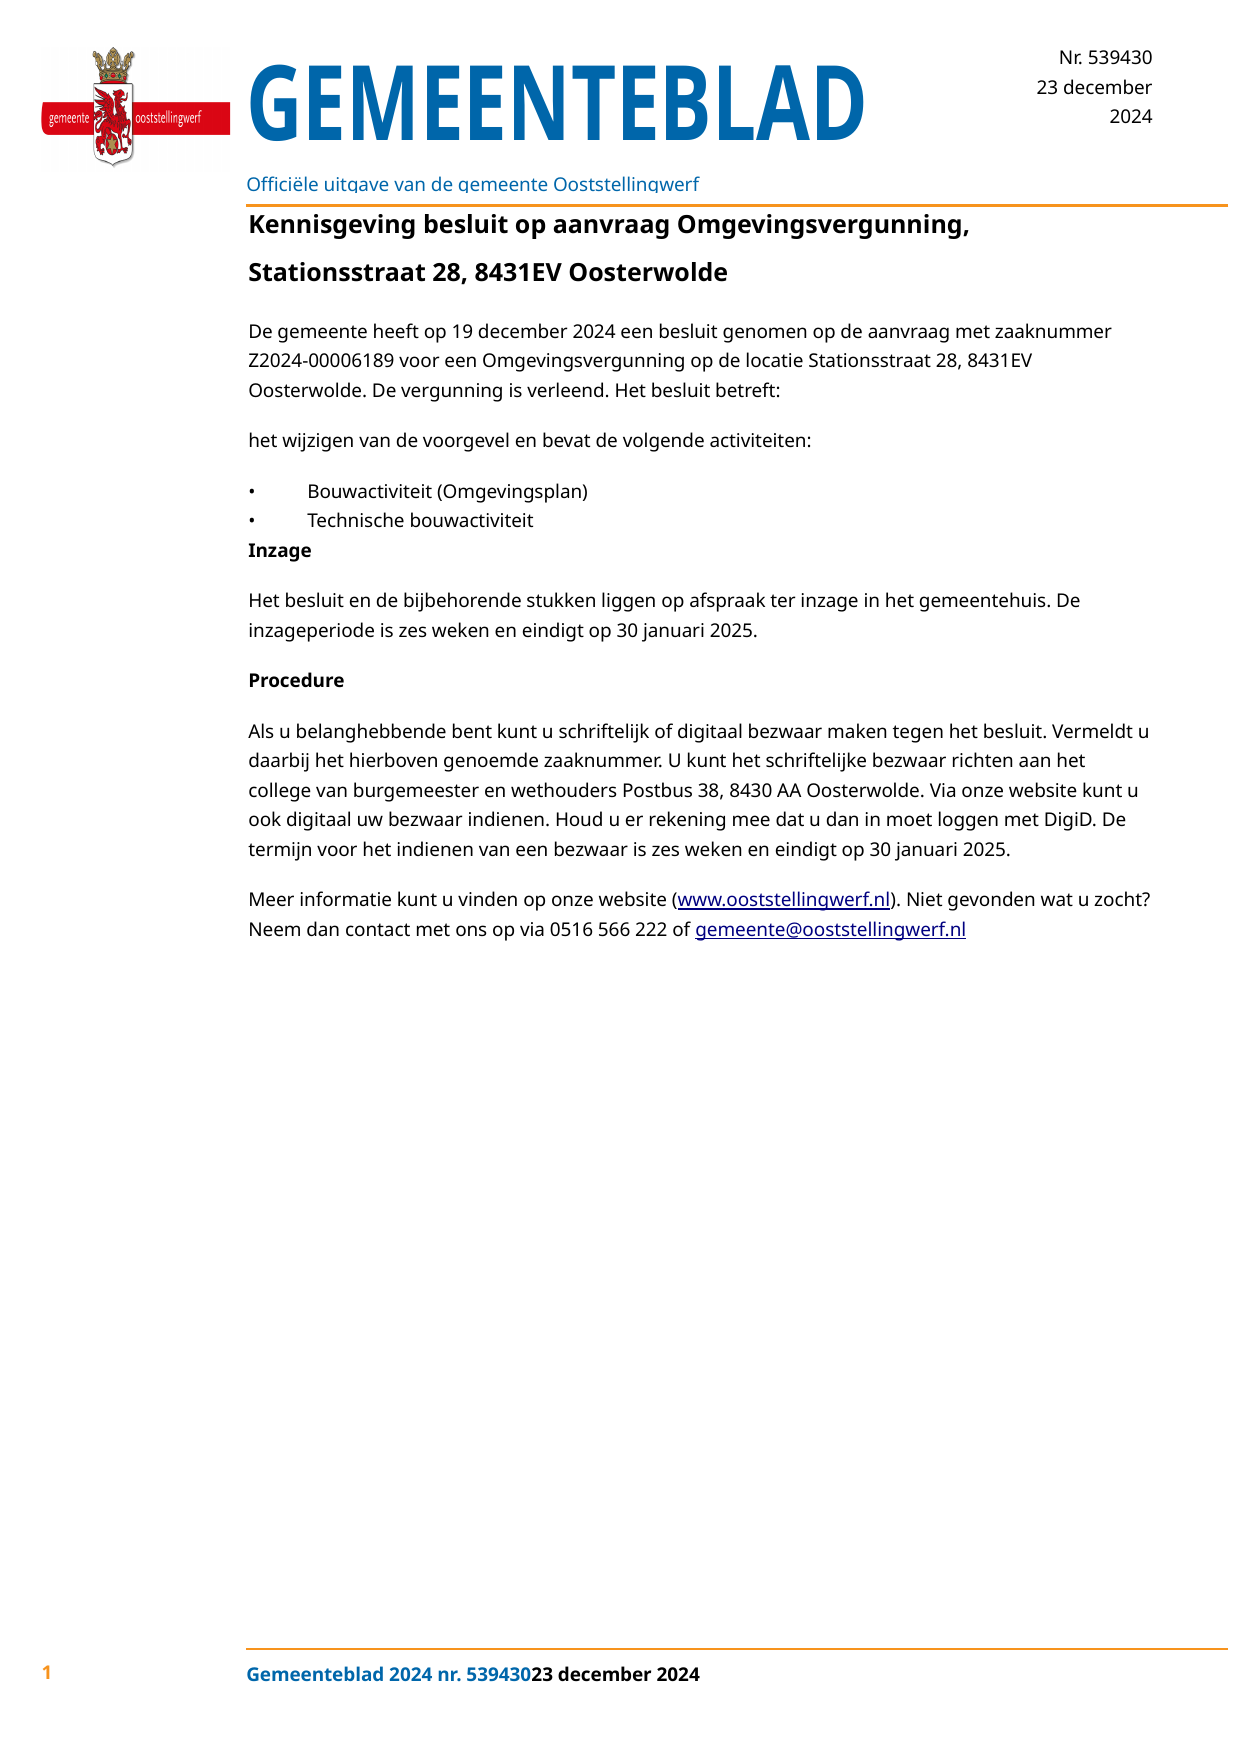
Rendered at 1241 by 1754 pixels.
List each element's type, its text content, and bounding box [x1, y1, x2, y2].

list Bouwactiviteit (Omgevingsplan) [248, 478, 1152, 504]
list Technische bouwactiviteit [248, 507, 1152, 533]
picture [41, 47, 231, 172]
text Inzage [248, 537, 1152, 563]
text Meer informatie kunt u vinden op onze website (www.ooststellingwerf.nl). Niet gevonden wat u zocht? Neem dan contact met ons op via 0516 566 222 of gemeente@ooststellingwerf.nl [248, 887, 1152, 942]
text Kennisgeving besluit op aanvraag Omgevingsvergunning, Stationsstraat 28, 8431EV Oosterwolde [248, 207, 1152, 288]
text Als u belanghebbende bent kunt u schriftelijk of digitaal bezwaar maken tegen het besluit. Vermeldt u daarbij het hierboven genoemde zaaknummer. U kunt het schriftelijke bezwaar richten aan het college van burgemeester en wethouders Postbus 38, 8430 AA Oosterwolde. Via onze website kunt u ook digitaal uw bezwaar indienen. Houd u er rekening mee dat u dan in moet loggen met DigiD. De termijn voor het indienen van een bezwaar is zes weken en eindigt op 30 januari 2025. [248, 718, 1152, 862]
text Het besluit en de bijbehorende stukken liggen op afspraak ter inzage in het gemeentehuis. De inzageperiode is zes weken en eindigt op 30 januari 2025. [248, 587, 1152, 643]
text Procedure [248, 667, 1152, 693]
text De gemeente heeft op 19 december 2024 een besluit genomen op de aanvraag met zaaknummer Z2024-00006189 voor een Omgevingsvergunning op de locatie Stationsstraat 28, 8431EV Oosterwolde. De vergunning is verleend. Het besluit betreft: [248, 318, 1152, 403]
text het wijzigen van de voorgevel en bevat de volgende activiteiten: [248, 427, 1152, 453]
